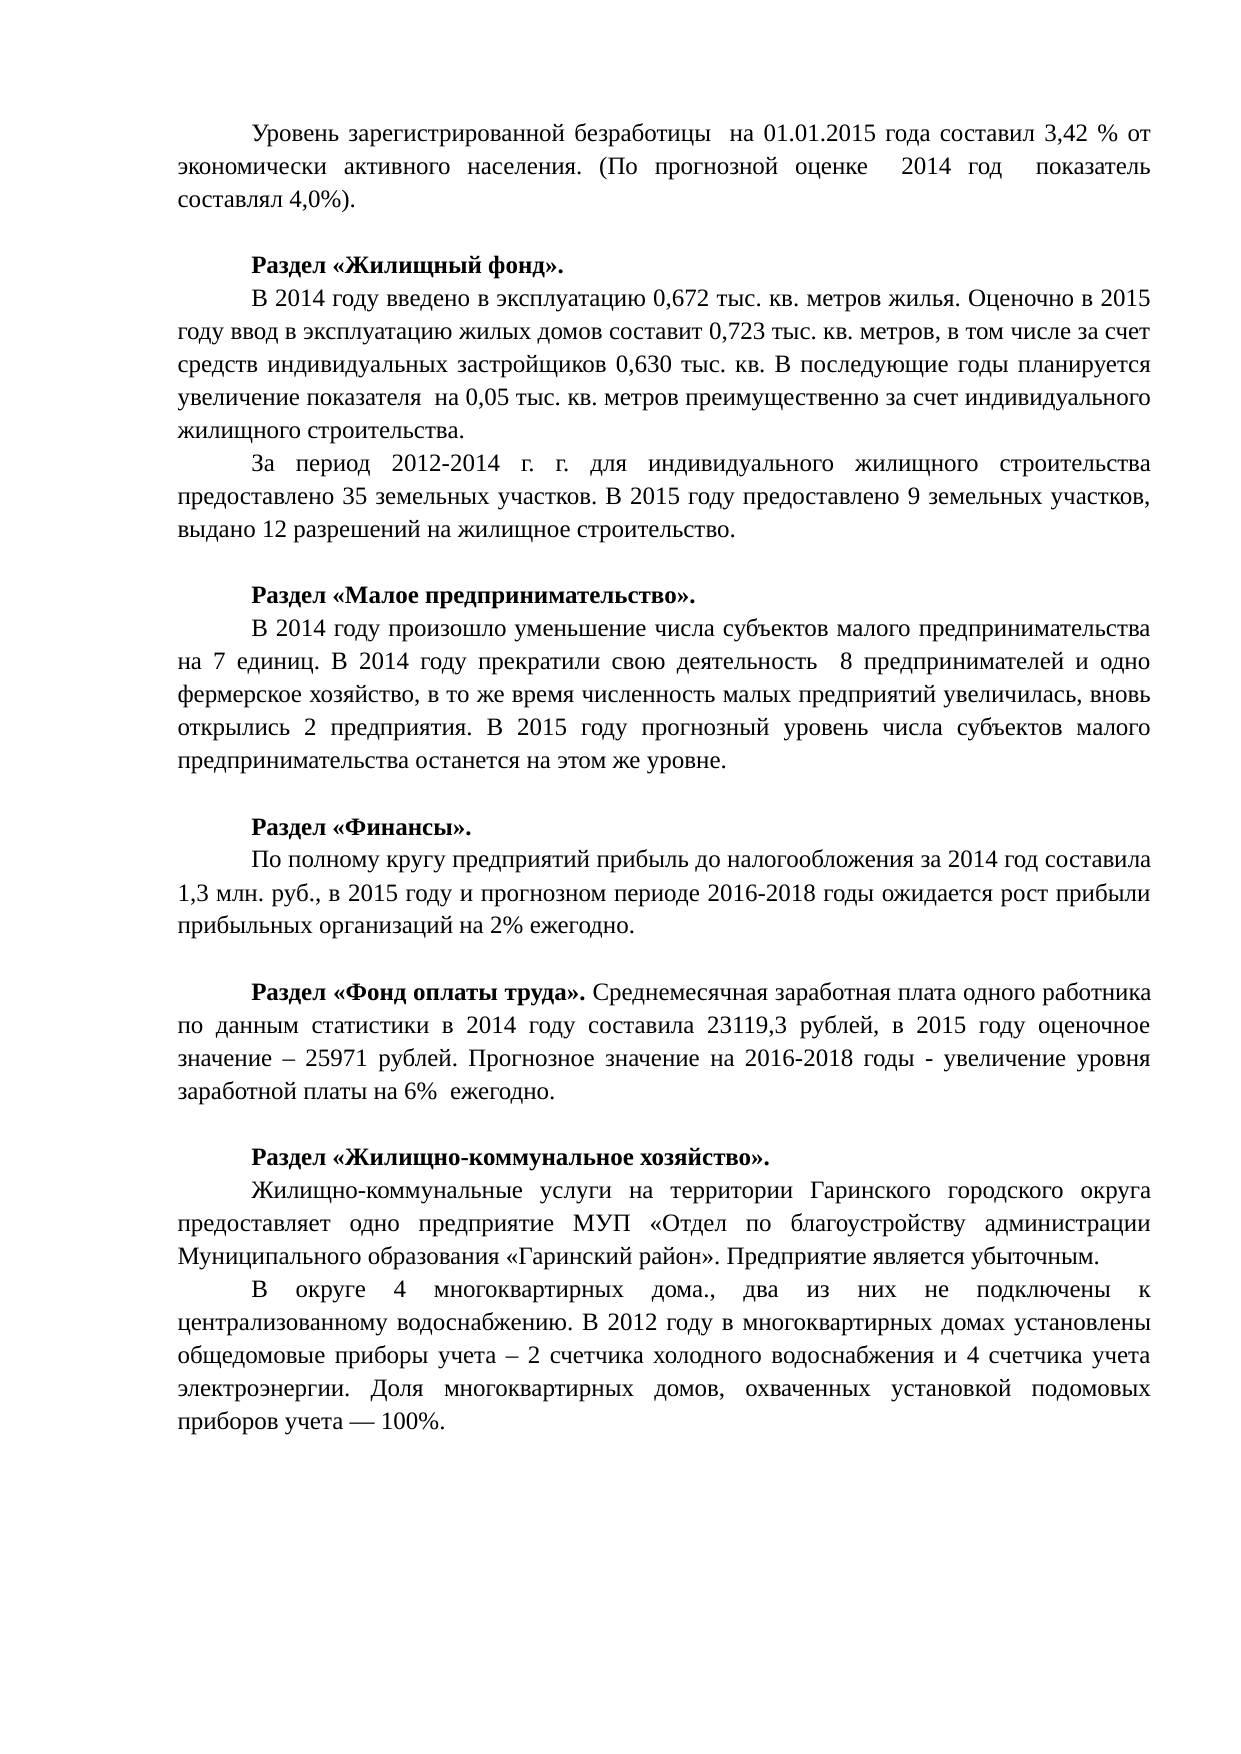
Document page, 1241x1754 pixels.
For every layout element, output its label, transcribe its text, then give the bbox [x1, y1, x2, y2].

text В округе 4 многоквартирных дома., два из них не подключены к централизованному водоснабжению. В 2012 году в многоквартирных домах установлены общедомовые приборы учета – 2 счетчика холодного водоснабжения и 4 счетчика учета электроэнергии. Доля многоквартирных домов, охваченных установкой подомовых приборов учета — 100%. [177, 1274, 1152, 1435]
text Раздел «Малое предпринимательство». [177, 580, 1152, 609]
text В 2014 году произошло уменьшение числа субъектов малого предпринимательства на 7 единиц. В 2014 году прекратили свою деятельность 8 предпринимателей и одно фермерское хозяйство, в то же время численность малых предприятий увеличилась, вновь открылись 2 предприятия. В 2015 году прогнозный уровень числа субъектов малого предпринимательства останется на этом же уровне. [177, 613, 1152, 774]
text Жилищно-коммунальные услуги на территории Гаринского городского округа предоставляет одно предприятие МУП «Отдел по благоустройству администрации Муниципального образования «Гаринский район». Предприятие является убыточным. [177, 1175, 1152, 1269]
text За период 2012-2014 г. г. для индивидуального жилищного строительства предоставлено 35 земельных участков. В 2015 году предоставлено 9 земельных участков, выдано 12 разрешений на жилищное строительство. [177, 448, 1152, 543]
text Раздел «Финансы». [177, 812, 1152, 840]
text Уровень зарегистрированной безработицы на 01.01.2015 года составил 3,42 % от экономически активного населения. (По прогнозной оценке 2014 год показатель составлял 4,0%). [177, 118, 1152, 213]
text По полному кругу предприятий прибыль до налогообложения за 2014 год составила 1,3 млн. руб., в 2015 году и прогнозном периоде 2016-2018 годы ожидается рост прибыли прибыльных организаций на 2% ежегодно. [177, 844, 1152, 939]
text Раздел «Жилищно-коммунальное хозяйство». [177, 1142, 1152, 1171]
text В 2014 году введено в эксплуатацию 0,672 тыс. кв. метров жилья. Оценочно в 2015 году ввод в эксплуатацию жилых домов составит 0,723 тыс. кв. метров, в том числе за счет средств индивидуальных застройщиков 0,630 тыс. кв. В последующие годы планируется увеличение показателя на 0,05 тыс. кв. метров преимущественно за счет индивидуального жилищного строительства. [177, 283, 1152, 444]
text Раздел «Фонд оплаты труда». Среднемесячная заработная плата одного работника по данным статистики в 2014 году составила 23119,3 рублей, в 2015 году оценочное значение – 25971 рублей. Прогнозное значение на 2016-2018 годы - увеличение уровня заработной платы на 6% ежегодно. [177, 977, 1152, 1104]
text Раздел «Жилищный фонд». [177, 250, 1152, 279]
